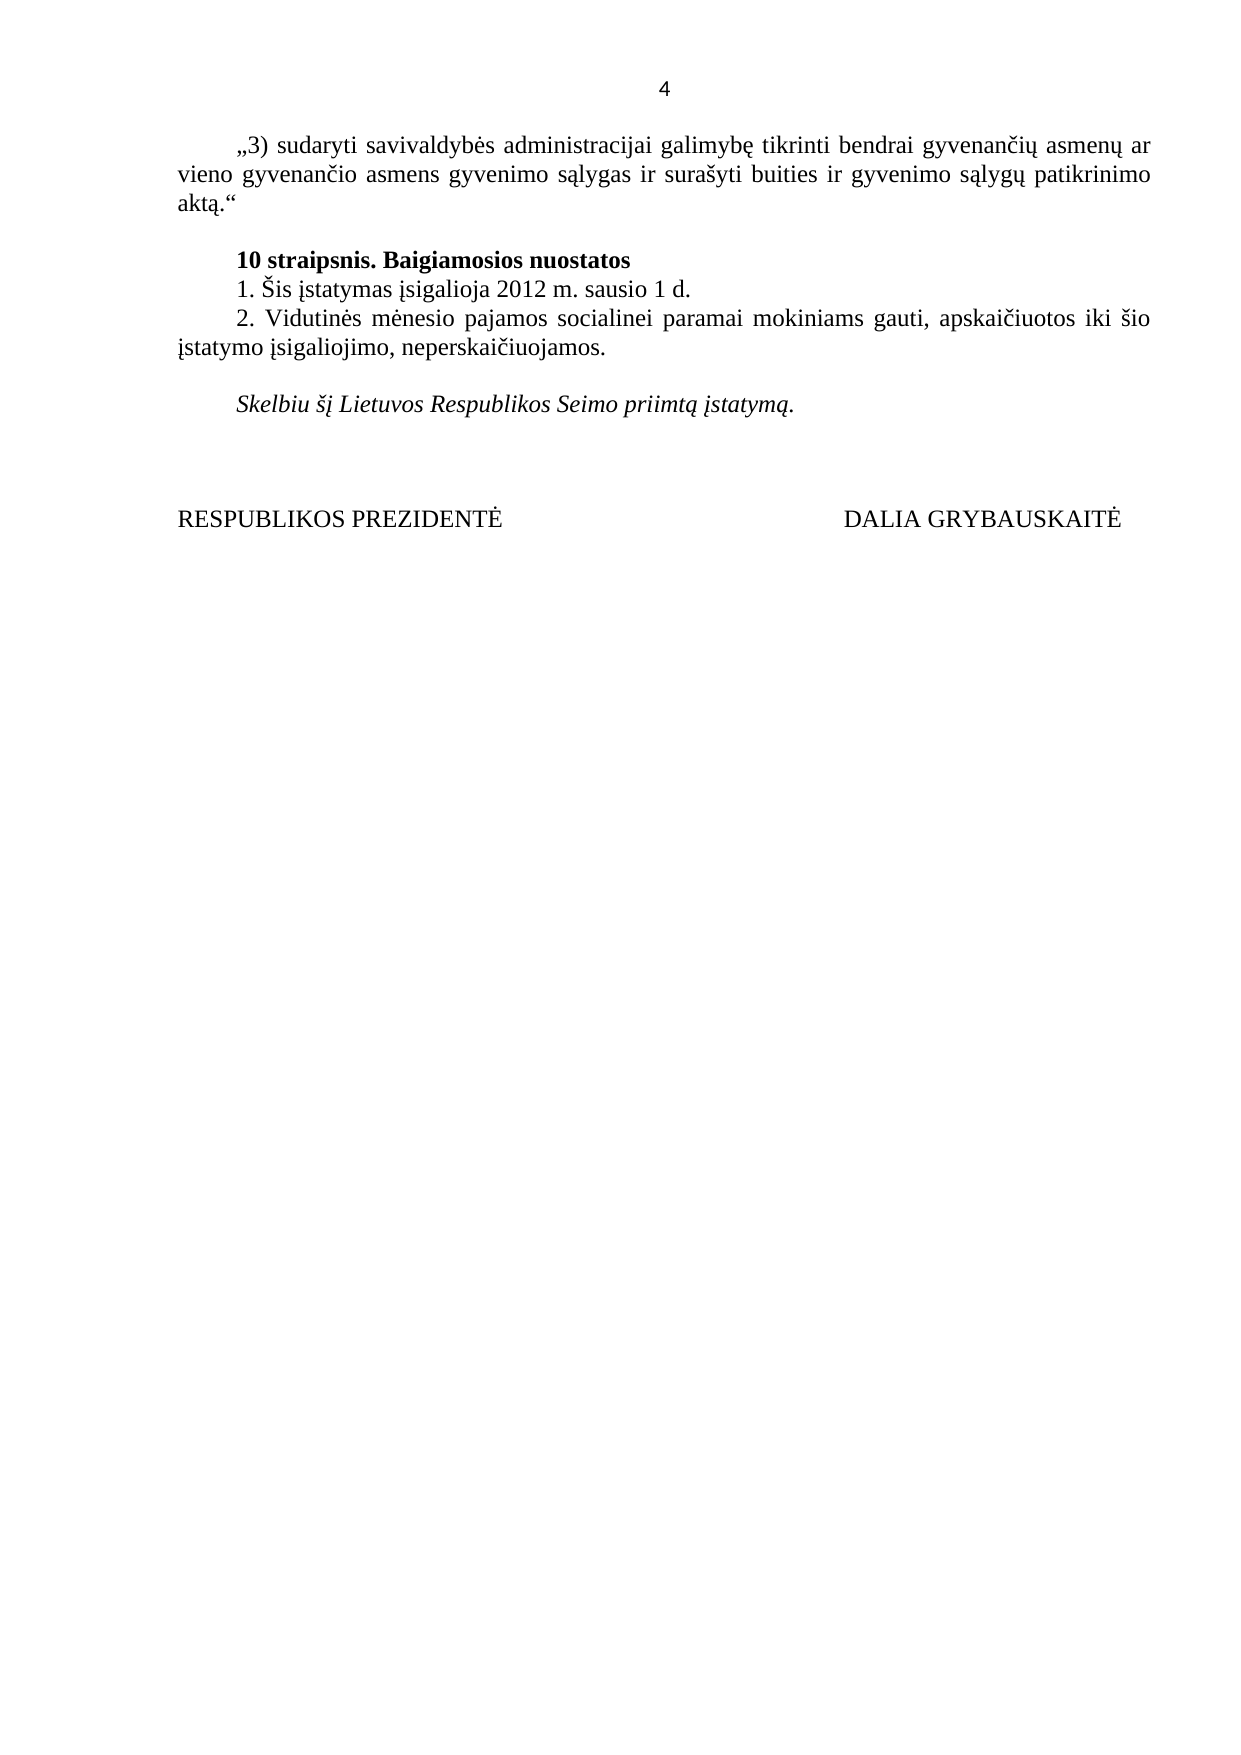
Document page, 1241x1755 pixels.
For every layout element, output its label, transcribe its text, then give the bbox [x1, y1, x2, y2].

text 10 straipsnis. Baigiamosios nuostatos [177, 246, 1152, 274]
text 2. Vidutinės mėnesio pajamos socialinei paramai mokiniams gauti, apskaičiuotos iki šio įstatymo įsigaliojimo, neperskaičiuojamos. [177, 303, 1152, 361]
text „3) sudaryti savivaldybės administracijai galimybę tikrinti bendrai gyvenančių asmenų ar vieno gyvenančio asmens gyvenimo sąlygas ir surašyti buities ir gyvenimo sąlygų patikrinimo aktą.“ [177, 131, 1152, 217]
text Skelbiu šį Lietuvos Respublikos Seimo priimtą įstatymą. [177, 389, 1152, 418]
text RESPUBLIKOS PREZIDENTĖ DALIA GRYBAUSKAITĖ [177, 504, 1152, 533]
text 1. Šis įstatymas įsigalioja 2012 m. sausio 1 d. [177, 274, 1152, 303]
